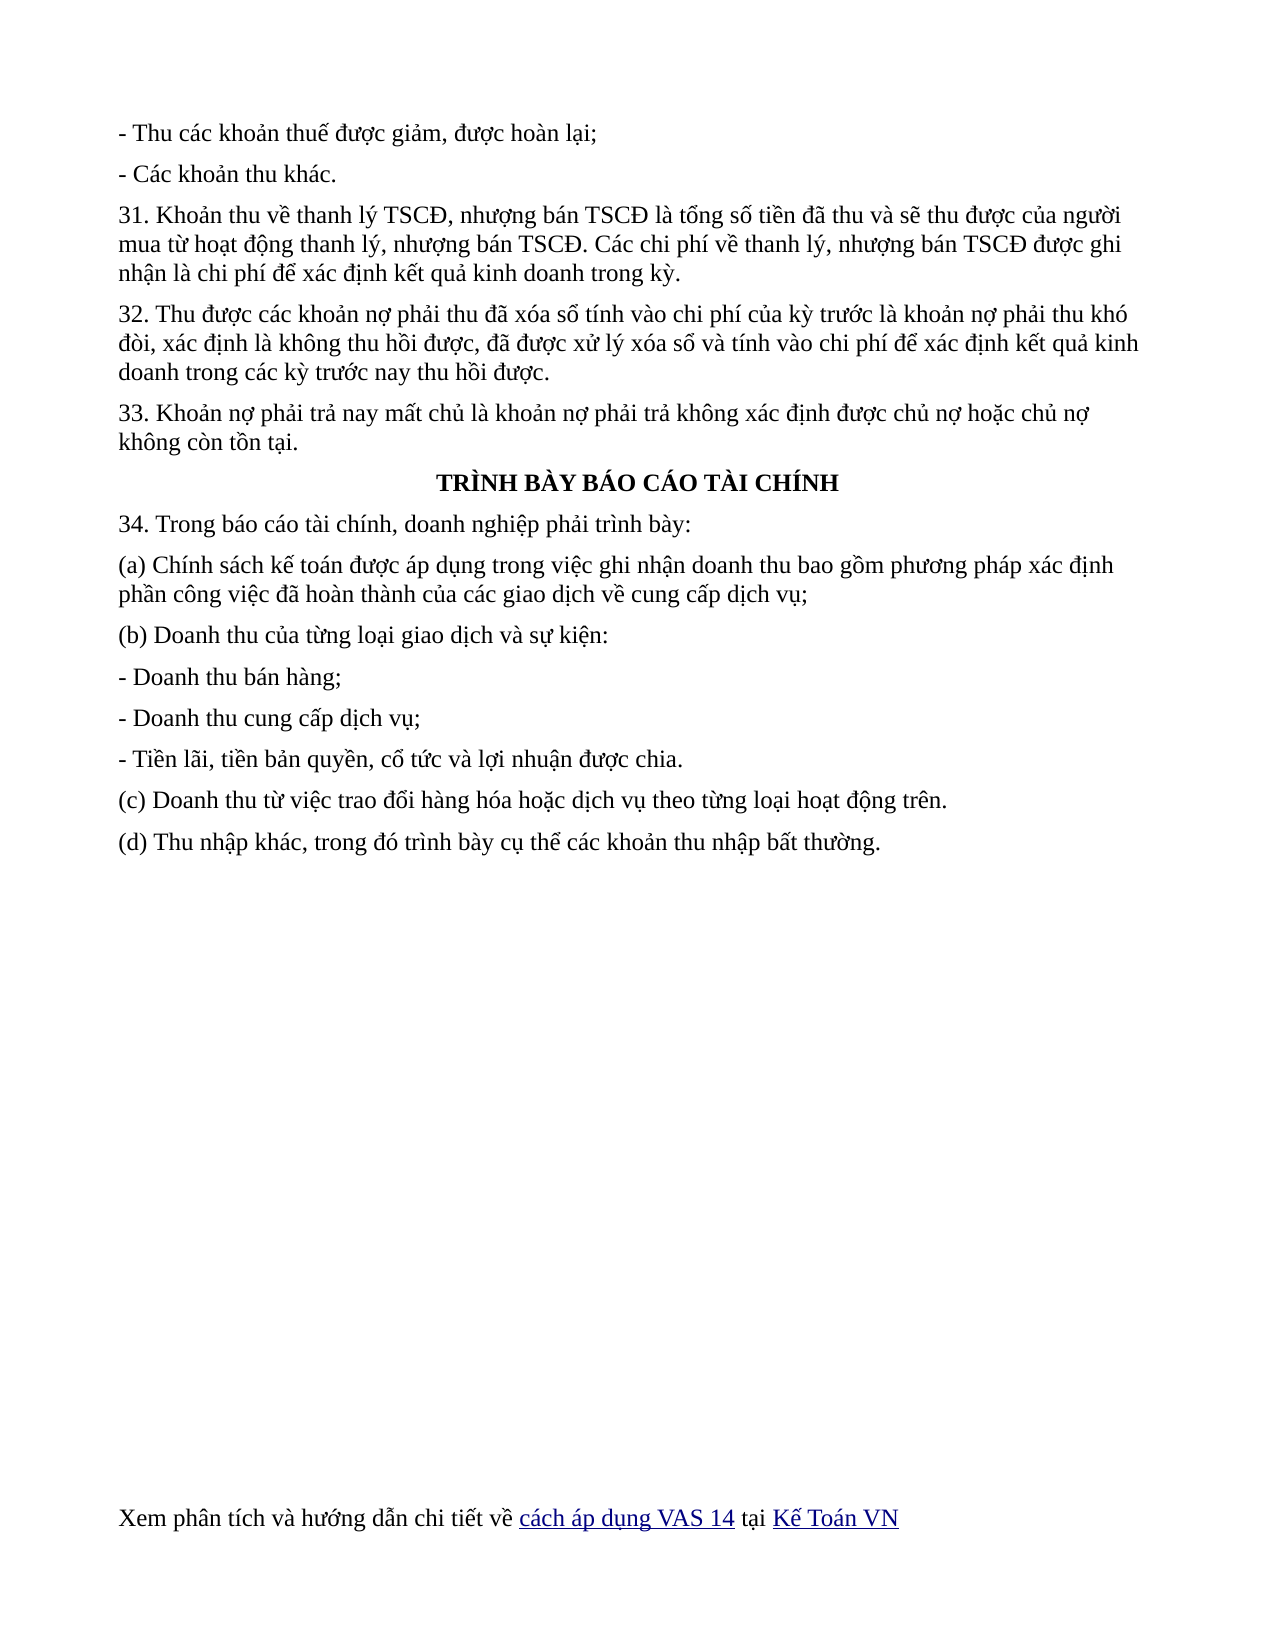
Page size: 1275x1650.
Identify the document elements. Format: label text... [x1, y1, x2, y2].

text 32. Thu được các khoản nợ phải thu đã xóa sổ tính vào chi phí của kỳ trước là khoản nợ phải thu khó đòi, xác định là không thu hồi được, đã được xử lý xóa sổ và tính vào chi phí để xác định kết quả kinh doanh trong các kỳ trước nay thu hồi được. [118, 299, 1157, 386]
text (c) Doanh thu từ việc trao đổi hàng hóa hoặc dịch vụ theo từng loại hoạt động trên. [118, 786, 1157, 814]
text (b) Doanh thu của từng loại giao dịch và sự kiện: [118, 621, 1157, 649]
text - Các khoản thu khác. [118, 159, 1157, 188]
text 33. Khoản nợ phải trả nay mất chủ là khoản nợ phải trả không xác định được chủ nợ hoặc chủ nợ không còn tồn tại. [118, 398, 1157, 456]
text (d) Thu nhập khác, trong đó trình bày cụ thể các khoản thu nhập bất thường. [118, 827, 1157, 856]
text TRÌNH BÀY BÁO CÁO TÀI CHÍNH [118, 468, 1157, 497]
text (a) Chính sách kế toán được áp dụng trong việc ghi nhận doanh thu bao gồm phương pháp xác định phần công việc đã hoàn thành của các giao dịch về cung cấp dịch vụ; [118, 551, 1157, 608]
text - Tiền lãi, tiền bản quyền, cổ tức và lợi nhuận được chia. [118, 744, 1157, 773]
text 34. Trong báo cáo tài chính, doanh nghiệp phải trình bày: [118, 509, 1157, 538]
text 31. Khoản thu về thanh lý TSCĐ, nhượng bán TSCĐ là tổng số tiền đã thu và sẽ thu được của người mua từ hoạt động thanh lý, nhượng bán TSCĐ. Các chi phí về thanh lý, nhượng bán TSCĐ được ghi nhận là chi phí để xác định kết quả kinh doanh trong kỳ. [118, 201, 1157, 287]
text - Doanh thu bán hàng; [118, 662, 1157, 691]
text - Thu các khoản thuế được giảm, được hoàn lại; [118, 118, 1157, 147]
text - Doanh thu cung cấp dịch vụ; [118, 703, 1157, 732]
